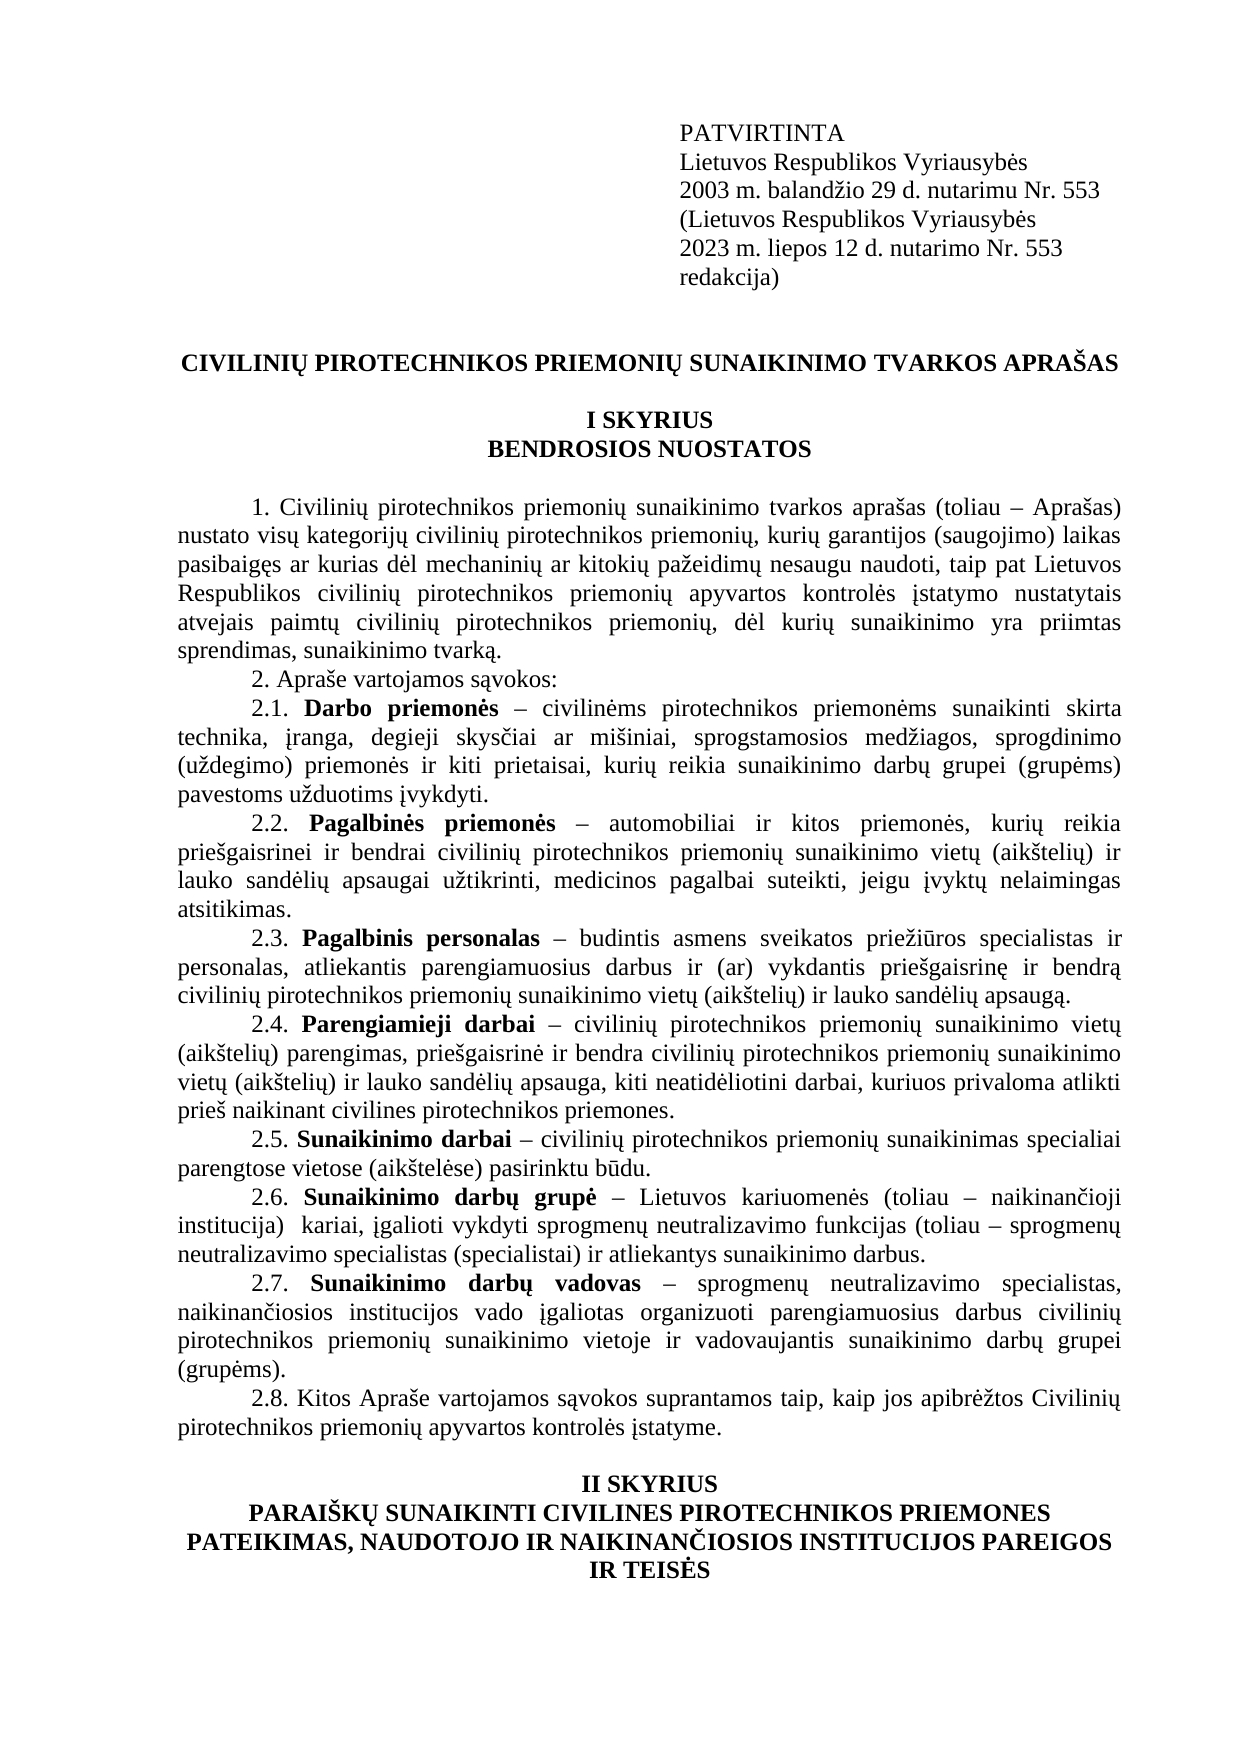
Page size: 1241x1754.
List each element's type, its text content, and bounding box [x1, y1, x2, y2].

text (Lietuvos Respublikos Vyriausybės [679, 204, 1122, 233]
text 2.8. Kitos Apraše vartojamos sąvokos suprantamos taip, kaip jos apibrėžtos Civilinių pirotechnikos priemonių apyvartos kontrolės įstatyme. [177, 1383, 1122, 1441]
text CIVILINIŲ PIROTECHNIKOS PRIEMONIŲ SUNAIKINIMO TVARKOS APRAŠAS [177, 348, 1122, 377]
text redakcija) [679, 262, 1122, 291]
text PARAIŠKŲ SUNAIKINTI CIVILINES PIROTECHNIKOS PRIEMONES PATEIKIMAS, NAUDOTOJO IR NAIKINANČIOSIOS INSTITUCIJOS PAREIGOS IR TEISĖS [177, 1498, 1122, 1584]
text 1. Civilinių pirotechnikos priemonių sunaikinimo tvarkos aprašas (toliau – Aprašas) nustato visų kategorijų civilinių pirotechnikos priemonių, kurių garantijos (saugojimo) laikas pasibaigęs ar kurias dėl mechaninių ar kitokių pažeidimų nesaugu naudoti, taip pat Lietuvos Respublikos civilinių pirotechnikos priemonių apyvartos kontrolės įstatymo nustatytais atvejais paimtų civilinių pirotechnikos priemonių, dėl kurių sunaikinimo yra priimtas sprendimas, sunaikinimo tvarką. [177, 492, 1122, 664]
text II SKYRIUS [177, 1469, 1122, 1498]
text BENDROSIOS NUOSTATOS [177, 434, 1122, 463]
text 2.3. Pagalbinis personalas – budintis asmens sveikatos priežiūros specialistas ir personalas, atliekantis parengiamuosius darbus ir (ar) vykdantis priešgaisrinę ir bendrą civilinių pirotechnikos priemonių sunaikinimo vietų (aikštelių) ir lauko sandėlių apsaugą. [177, 923, 1122, 1009]
text 2.2. Pagalbinės priemonės – automobiliai ir kitos priemonės, kurių reikia priešgaisrinei ir bendrai civilinių pirotechnikos priemonių sunaikinimo vietų (aikštelių) ir lauko sandėlių apsaugai užtikrinti, medicinos pagalbai suteikti, jeigu įvyktų nelaimingas atsitikimas. [177, 808, 1122, 923]
text 2.7. Sunaikinimo darbų vadovas – sprogmenų neutralizavimo specialistas, naikinančiosios institucijos vado įgaliotas organizuoti parengiamuosius darbus civilinių pirotechnikos priemonių sunaikinimo vietoje ir vadovaujantis sunaikinimo darbų grupei (grupėms). [177, 1268, 1122, 1383]
text PATVIRTINTA [679, 118, 1122, 147]
text 2. Apraše vartojamos sąvokos: [177, 664, 1122, 693]
text 2.5. Sunaikinimo darbai – civilinių pirotechnikos priemonių sunaikinimas specialiai parengtose vietose (aikštelėse) pasirinktu būdu. [177, 1124, 1122, 1182]
text 2.1. Darbo priemonės – civilinėms pirotechnikos priemonėms sunaikinti skirta technika, įranga, degieji skysčiai ar mišiniai, sprogstamosios medžiagos, sprogdinimo (uždegimo) priemonės ir kiti prietaisai, kurių reikia sunaikinimo darbų grupei (grupėms) pavestoms užduotims įvykdyti. [177, 693, 1122, 808]
text 2023 m. liepos 12 d. nutarimo Nr. 553 [679, 233, 1122, 262]
text 2.4. Parengiamieji darbai – civilinių pirotechnikos priemonių sunaikinimo vietų (aikštelių) parengimas, priešgaisrinė ir bendra civilinių pirotechnikos priemonių sunaikinimo vietų (aikštelių) ir lauko sandėlių apsauga, kiti neatidėliotini darbai, kuriuos privaloma atlikti prieš naikinant civilines pirotechnikos priemones. [177, 1009, 1122, 1124]
text Lietuvos Respublikos Vyriausybės [679, 147, 1122, 176]
text 2003 m. balandžio 29 d. nutarimu Nr. 553 [679, 176, 1122, 204]
text I SKYRIUS [177, 406, 1122, 434]
text 2.6. Sunaikinimo darbų grupė – Lietuvos kariuomenės (toliau – naikinančioji institucija) kariai, įgalioti vykdyti sprogmenų neutralizavimo funkcijas (toliau – sprogmenų neutralizavimo specialistas (specialistai) ir atliekantys sunaikinimo darbus. [177, 1182, 1122, 1268]
